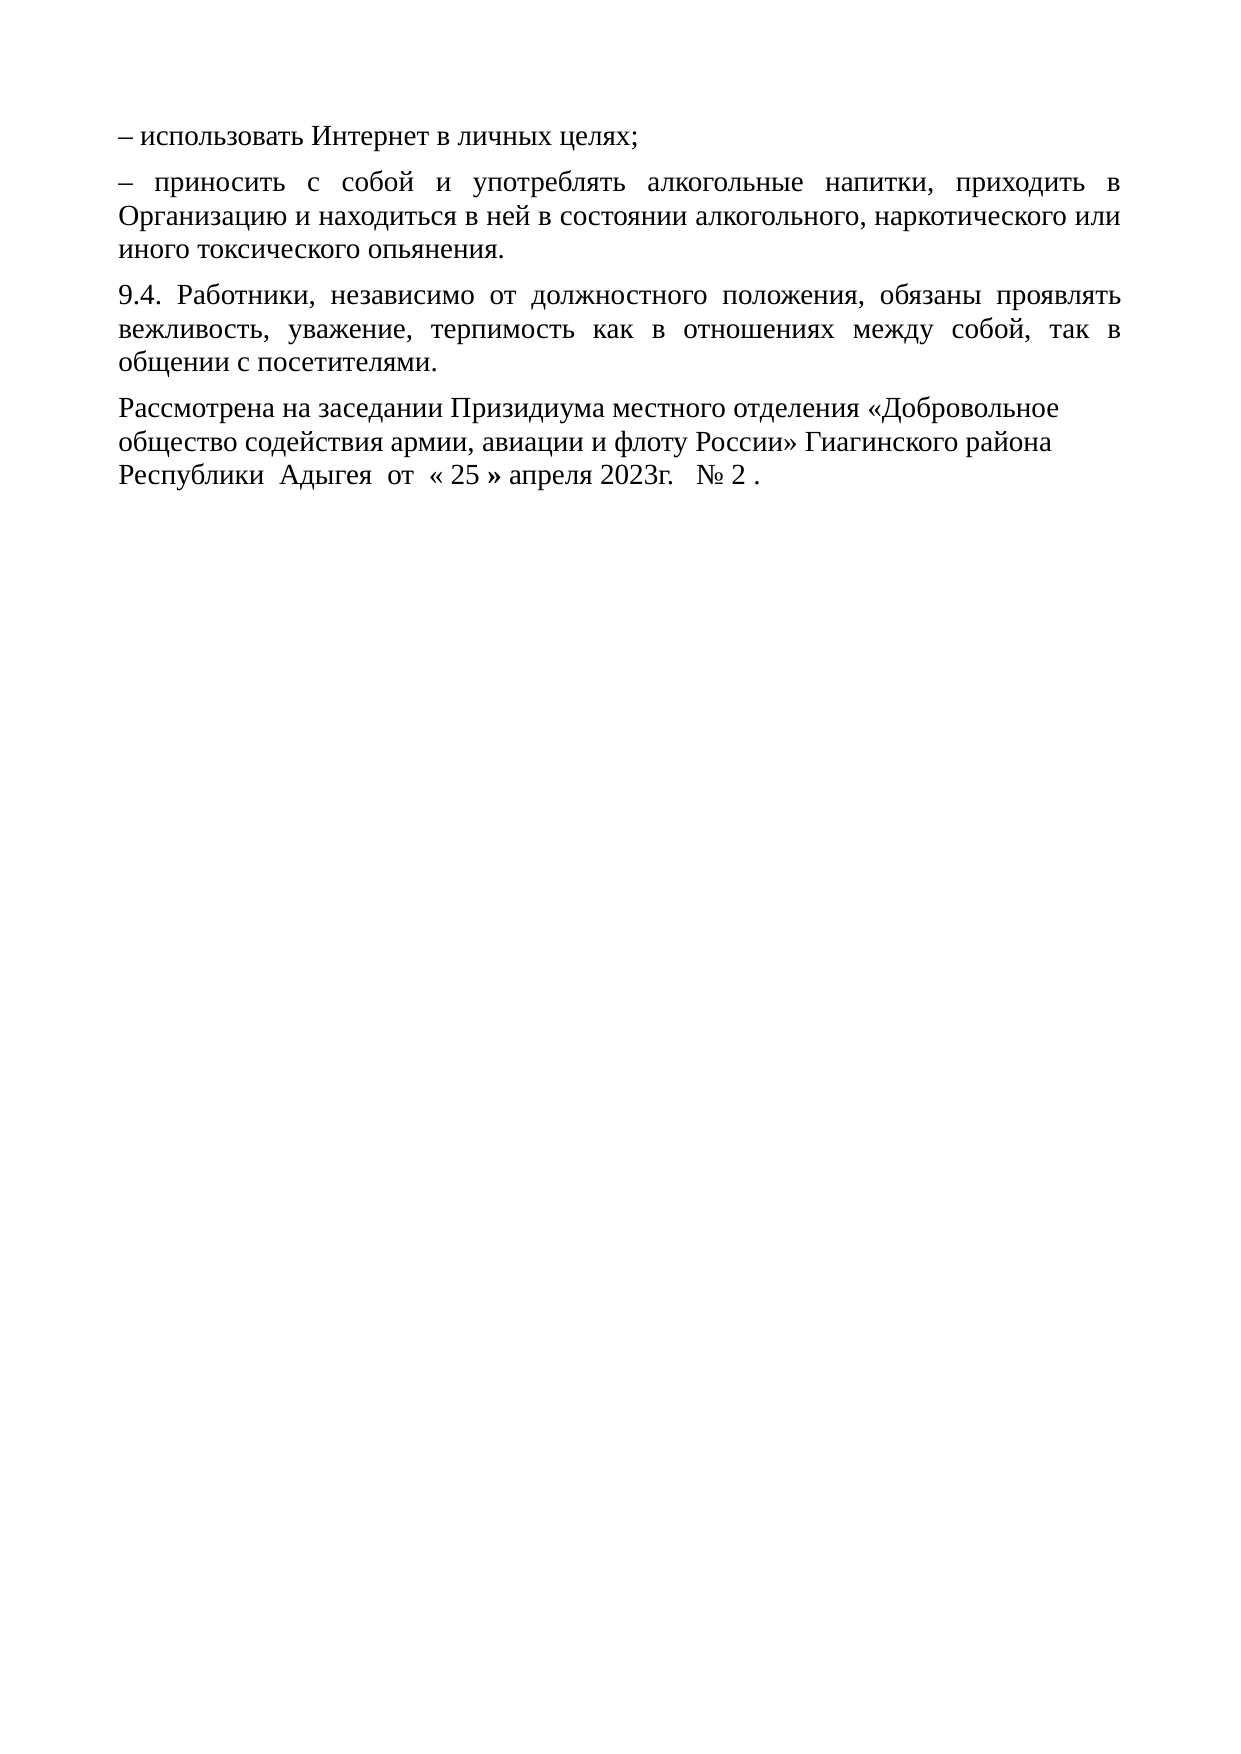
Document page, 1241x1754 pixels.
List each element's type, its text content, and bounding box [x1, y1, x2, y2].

text – приносить с собой и употреблять алкогольные напитки, приходить в Организацию и находиться в ней в состоянии алкогольного, наркотического или иного токсического опьянения. [118, 164, 1122, 265]
text 9.4. Работники, независимо от должностного положения, обязаны проявлять вежливость, уважение, терпимость как в отношениях между собой, так в общении с посетителями. [118, 277, 1122, 378]
text Рассмотрена на заседании Призидиума местного отделения «Добровольное общество содействия армии, авиации и флоту России» Гиагинского района Республики Адыгея от « 25 » апреля 2023г. № 2 . [118, 390, 1122, 491]
text – использовать Интернет в личных целях; [118, 118, 1122, 152]
